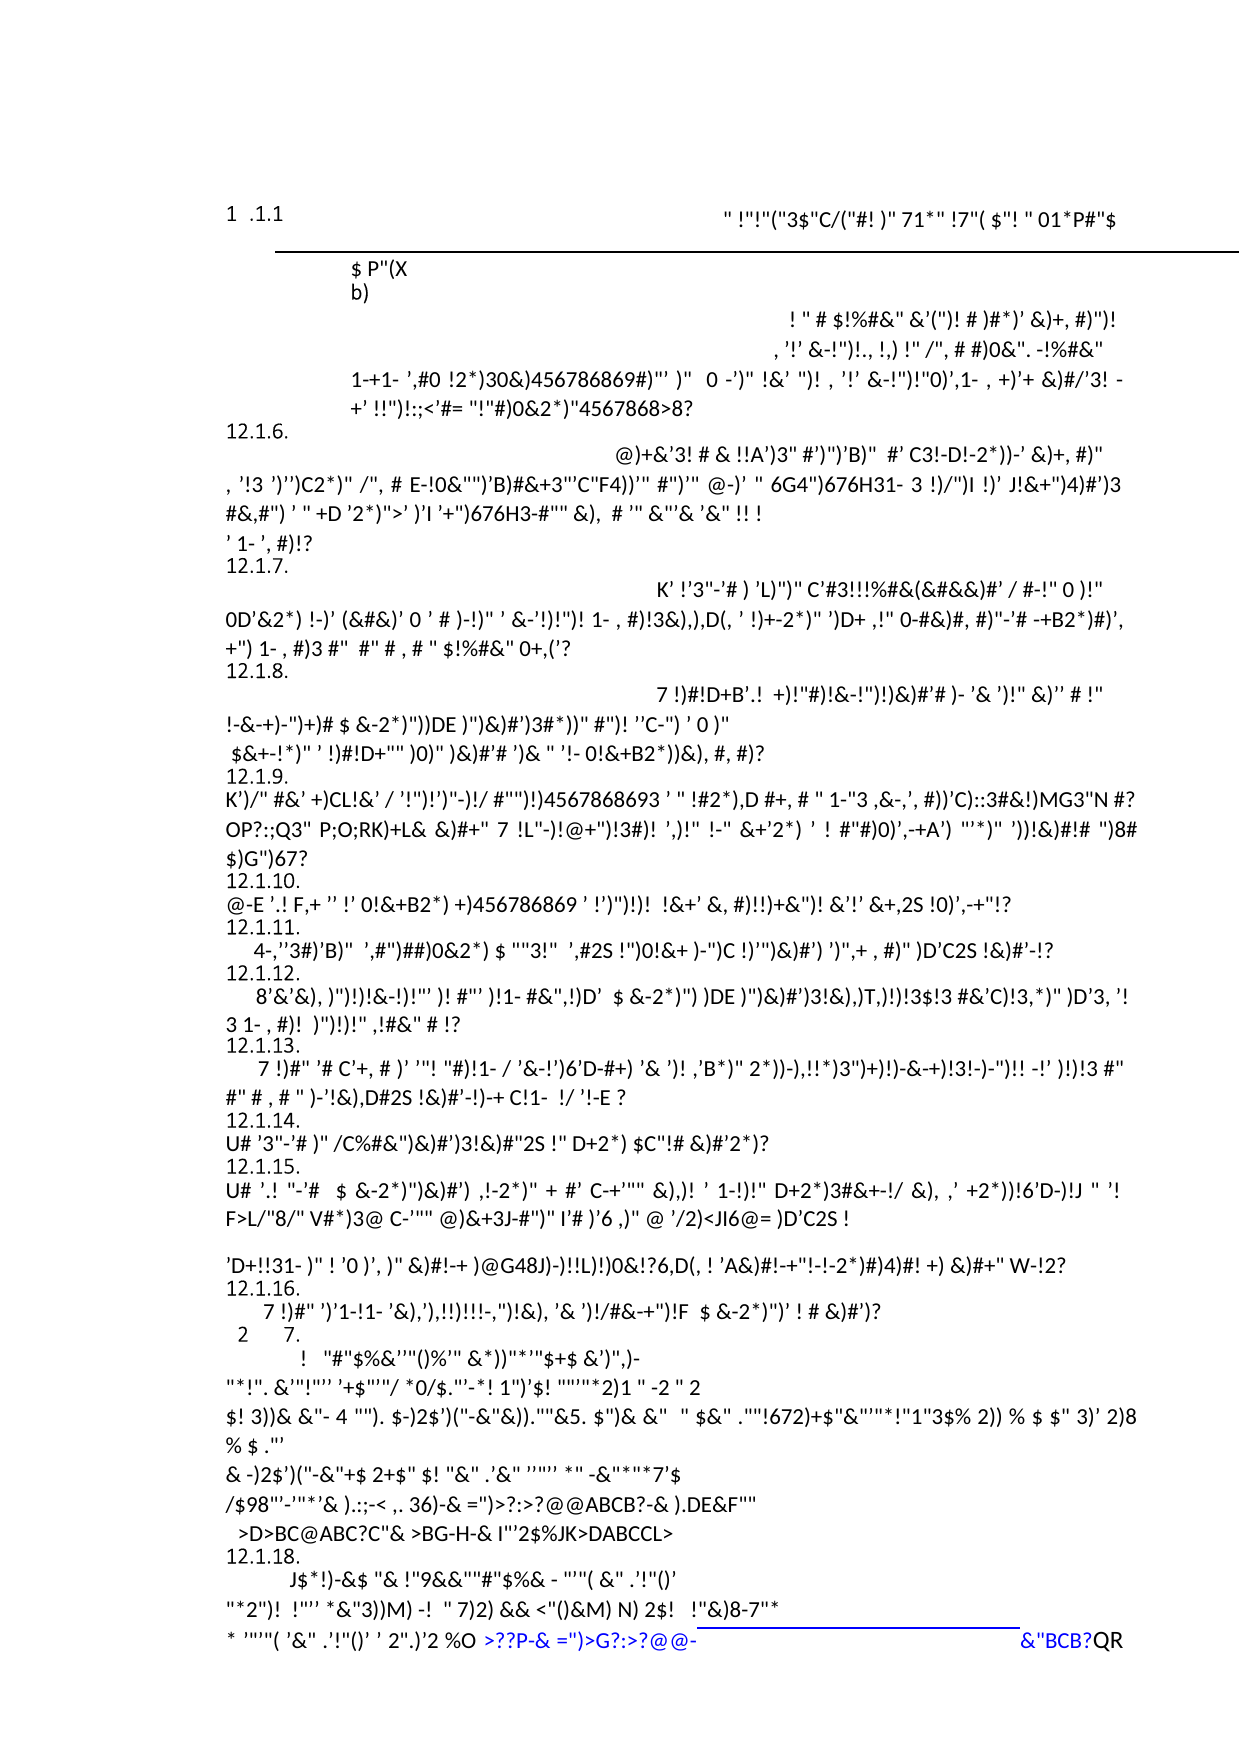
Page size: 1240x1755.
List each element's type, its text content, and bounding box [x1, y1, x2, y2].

text $! 3))& &"- 4 ""). $-)2$’)("-&"&)).""&5. $")& &" " $&" .""!672)+$"&"’"*!"1"3$% 2)) % $ $" 3)’ 2)8 % $ ."’ [225, 1402, 1139, 1459]
text ! " # $!%#&" &’(")! # )#*)’ &)+, #)")! [352, 305, 1117, 333]
text U# ’3"-’# )" /C%#&")&)#’)3!&)#"2S !" D+2*) $C"!# &)#’2*)? [225, 1129, 1139, 1157]
text ! "#"$%&’’"()%’" &*))"*’"$+$ &’)",)- [289, 1344, 1139, 1372]
text U# ’.! "-’# $ &-2*)")&)#’) ,!-2*)" + #’ C-+’"" &),)! ’ 1-!)!" D+2*)3#&+-!/ &), ,’ +2*))!6’D-)!J " ’! F>L/"8/" V#*)3@ C-’"" @)&+3J-#")" I’# )’6 ,)" @ ’/2)<JI6@= )D’C2S ! [225, 1176, 1123, 1233]
text "*2")! !"’’ *&"3))M) -! " 7)2) && <"()&M) N) 2$! !"&)8-7"* [225, 1595, 1139, 1623]
text ’ 1- ’, #)!? [225, 529, 1139, 557]
text >D>BC@ABC?C"& >BG-H-& I"’2$%JK>DABCCL> [237, 1519, 1139, 1547]
text OP?:;Q3" P;O;RK)+L& &)#+" 7 !L"-)!@+")!3#)! ’,)!" !-" &+’2*) ’ ! #"#)0)’,-+A’) "’*)" ’))!&)#!# ")8# $)G")67? [225, 815, 1139, 872]
text @-E ’.! F,+ ’’ !’ 0!&+B2*) +)456786869 ’ !’)")!)! !&+’ &, #)!!)+&")! &’!’ &+,2S !0)’,-+"!? [225, 890, 1139, 918]
text J$*!)-&$ "& !"9&&""#"$%& - "’"( &" .’!"()’ [289, 1566, 1139, 1593]
text 7 !)#!D+B’.! +)!"#)!&-!")!)&)#’# )- ’& ’)!" &)’’ # !" [271, 680, 1109, 708]
text 4-,’’3#)’B)" ’,#")##)0&2*) $ ""3!" ’,#2S !")0!&+ )-")C !)’")&)#’) ’)",+ , #)" )D’C2S !&)#’-!? [225, 936, 1139, 964]
text 0D’&2*) !-)’ (&#&)’ 0 ’ # )-!)" ’ &-’!)!")! 1- , #)!3&),),D(, ’ !)+-2*)" ’)D+ ,!" 0-#&)#, #)"-’# -+B2*)#)’,+") 1- , #)3 #" #" # , # " $!%#&" 0+,(’? [225, 605, 1126, 662]
text * ’"’"( ’&" .’!"()’ ’ 2".)’2 %O >??P-& =")>G?:>?@@-&"BCB?QR [225, 1624, 1139, 1655]
text 8’&’&), )")!)!&-!)!"’ )! #"’ )!1- #&",!)D’ $ &-2*)") )DE )")&)#’)3!&),)T,)!)!3$!3 #&’C)!3,*)" )D’3, ’!3 1- , #)! )")!)!" ,!#&" # !? [225, 982, 1139, 1038]
text /$98"’-’"*’& ).:;-< ,. 36)-& =")>?:>?@@ABCB?-& ).DE&F"" [225, 1490, 1139, 1518]
text 7 !)#" ’# C’+, # )’ ’"! "#)!1- / ’&-!’)6’D-#+) ’& ’)! ,’B*)" 2*))-),!!*)3")+)!)-&-+)!3!-)-")!! -!’ )!)!3 #" #" # , # " )-’!&),D#2S !&)#’-!)-+ C!1- !/ ’!-E ? [225, 1054, 1126, 1111]
text ’D+!!31- )" ! ’0 )’, )" &)#!-+ )@G48J)-)!!L)!)0&!?6,D(, ! ’A&)#!-+"!-!-2*)#)4)#! +) &)#+" W-!2? [225, 1251, 1139, 1279]
text " !"!"("3$"C/("#! )" 71*" !7"( $"! " 01*P#"$ [271, 205, 1117, 233]
text "*!". &’"!"’’ ’+$"’"/ *0/$."’-*! 1")’$! ""’"*2)1 " -2 " 2 [225, 1373, 1139, 1401]
text [350, 235, 1139, 251]
text & -)2$’)("-&"+$ 2+$" $! "&" .’&" ’’"’’ *" -&"*"*7’$ [225, 1461, 1139, 1489]
text !-&-+)-")+)# $ &-2*)"))DE )")&)#’)3#*))" #")! ’’C-") ’ 0 )" [225, 710, 1139, 738]
text 7 !)#" ’)’1-!1- ’&),’),!!)!!!-,")!&), ’& ’)!/#&-+")!F $ &-2*)")’ ! # &)#’)? [225, 1297, 1139, 1326]
text 1-+1- ’,#0 !2*)30&)456786869#)"’ )" 0 -’)" !&’ ")! , ’!’ &-!")!"0)’,1- , +)’+ &)#/’3! -+’ !!")!:;<’#= "!"#)0&2*)"4567868>8? [350, 365, 1125, 422]
text K’ !’3"-’# ) ’L)")" C’#3!!!%#&(&#&&)#’ / #-!" 0 )!" [271, 575, 1108, 603]
text K’)/" #&’ +)CL!&’ / ’!")!’)"-)!/ #"")!)4567868693 ’ " !#2*),D #+, # " 1-"3 ,&-,’, #))’C)::3#&!)MG3"N #? [225, 786, 1139, 814]
text @)+&’3! # & !!A’)3" #’)")’B)" #’ C3!-D!-2*))-’ &)+, #)" [271, 440, 1109, 468]
text , ’!’ &-!")!., !,) !" /", # #)0&". -!%#&" [271, 335, 1109, 363]
text , ’!3 ’)’’)C2*)" /", # E-!0&"")’B)#&+3"’C"F4))’" #")’" @-)’ " 6G4")676H31- 3 !)/")I !)’ J!&+")4)#’)3 #&,#") ’ " +D ’2*)">’ )’I ’+")676H3-#"" &), # ’" &"’& ’&" !! ! [225, 471, 1123, 527]
text $ P"(X [350, 253, 1139, 282]
text $&+-!*)" ’ !)#!D+"" )0)" )&)#’# ’)& " ’!- 0!&+B2*))&), #, #)? [225, 739, 1139, 767]
